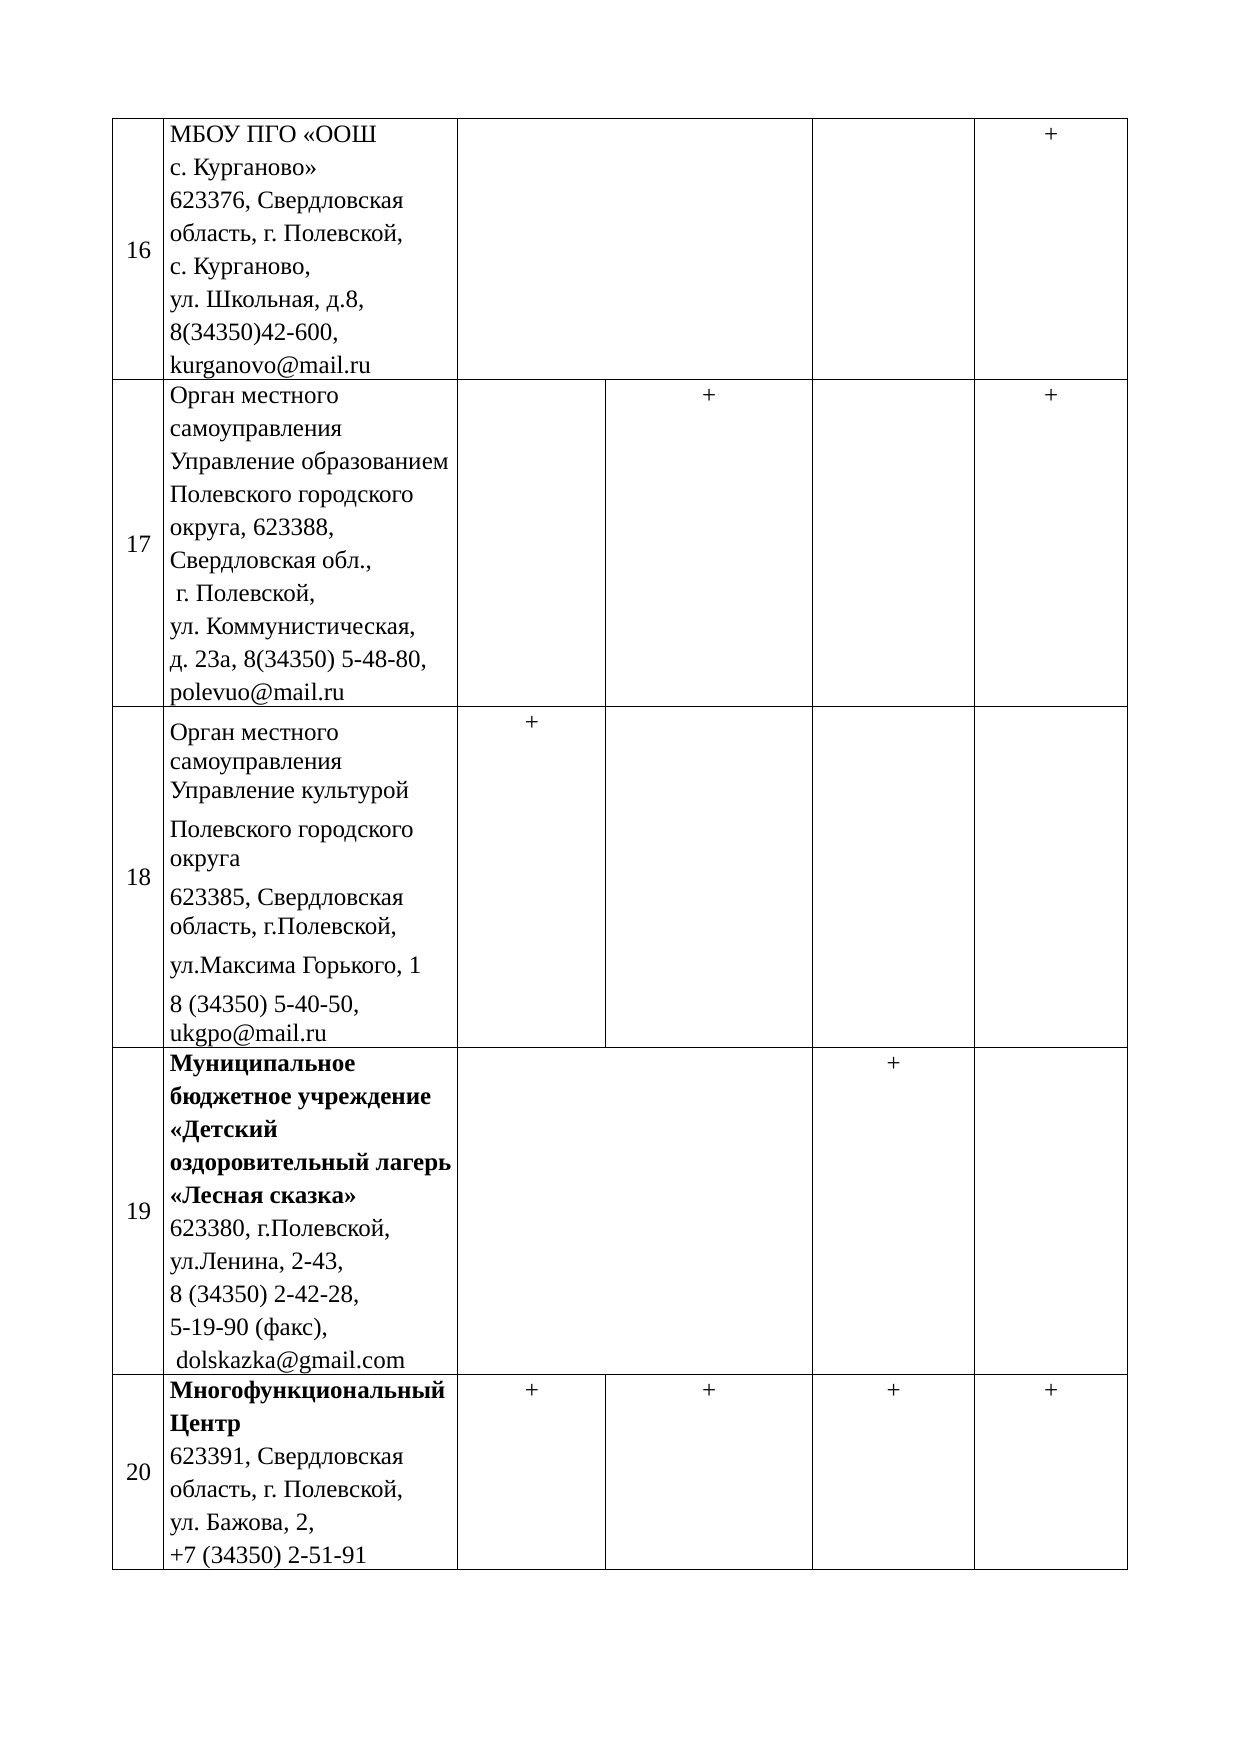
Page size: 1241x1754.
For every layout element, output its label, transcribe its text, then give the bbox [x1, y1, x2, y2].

table_cell Орган местного самоуправления Управление культурой Полевского городского округа 623385, Свердловская область, г.Полевской, ул.Максима Горького, 1 8 (34350) 5-40-50, ukgpo@mail.ru [164, 707, 457, 1047]
table_cell [458, 1048, 812, 1374]
table_cell 17 [113, 380, 163, 706]
table_cell [813, 119, 974, 379]
table_cell + [606, 380, 812, 706]
table_cell Орган местного самоуправления Управление образованием Полевского городского округа, 623388, Свердловская обл., г. Полевской, ул. Коммунистическая, д. 23а, 8(34350) 5-48-80, polevuo@mail.ru [164, 380, 457, 706]
table_cell + [813, 1048, 974, 1374]
table_cell [813, 707, 974, 1047]
table_cell [975, 707, 1127, 1047]
table_cell 20 [113, 1375, 163, 1568]
table_cell Муниципальное бюджетное учреждение «Детский оздоровительный лагерь «Лесная сказка» 623380, г.Полевской, ул.Ленина, 2-43, 8 (34350) 2-42-28, 5-19-90 (факс), dolskazka@gmail.com [164, 1048, 457, 1374]
table_cell + [813, 1375, 974, 1568]
table_cell + [975, 1375, 1127, 1568]
table_cell Многофункциональный Центр 623391, Свердловская область, г. Полевской, ул. Бажова, 2, +7 (34350) 2-51-91 [164, 1375, 457, 1568]
table_cell [813, 380, 974, 706]
table_cell [606, 707, 812, 1047]
table_cell + [975, 119, 1127, 379]
table_cell [458, 119, 812, 379]
table_cell + [975, 380, 1127, 706]
table_cell + [458, 1375, 605, 1568]
table_cell + [458, 707, 605, 1047]
table_cell [975, 1048, 1127, 1374]
table_cell + [606, 1375, 812, 1568]
table_cell 18 [113, 707, 163, 1047]
table_cell [458, 380, 605, 706]
table_cell МБОУ ПГО «ООШ с. Курганово» 623376, Свердловская область, г. Полевской, с. Курганово, ул. Школьная, д.8, 8(34350)42-600, kurganovo@mail.ru [164, 119, 457, 379]
table_cell 19 [113, 1048, 163, 1374]
table_cell 16 [113, 119, 163, 379]
